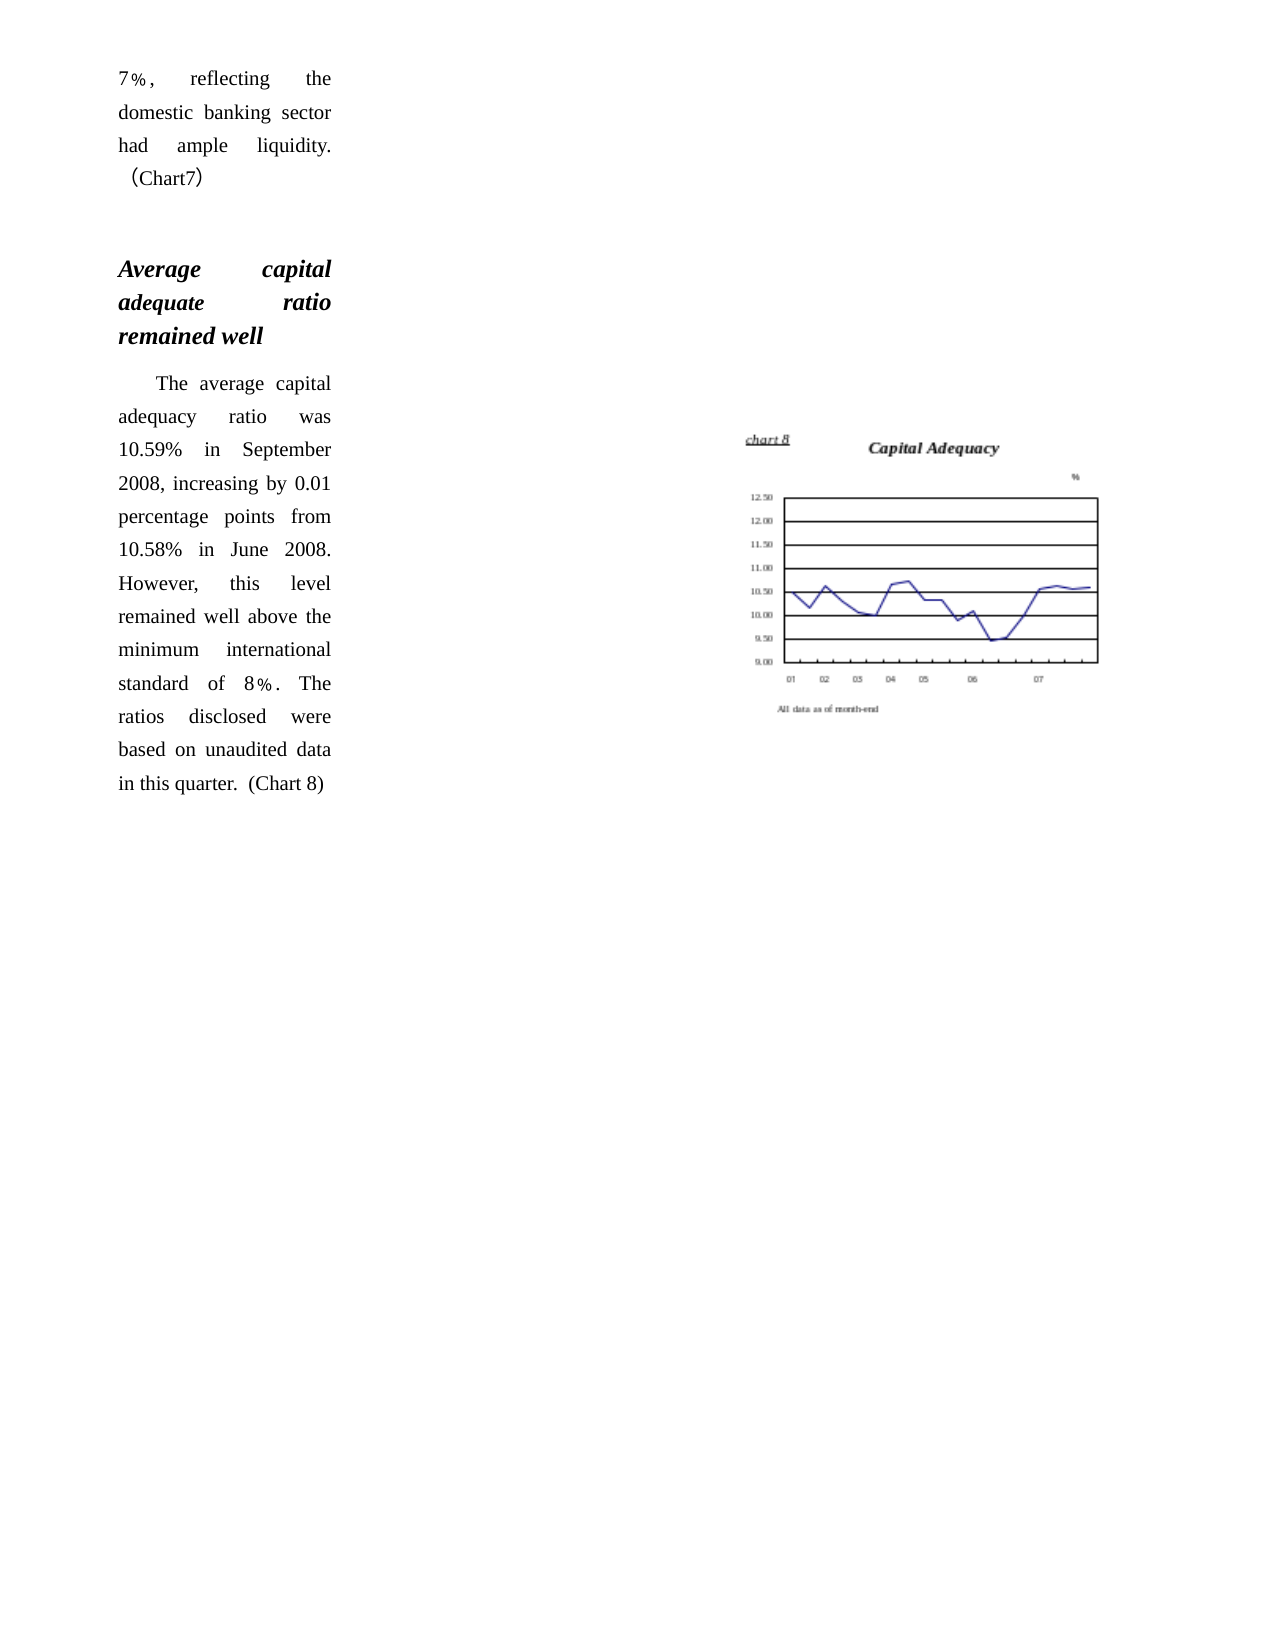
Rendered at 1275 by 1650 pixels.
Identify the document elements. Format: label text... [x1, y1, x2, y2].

text The average capital adequacy ratio was 10.59% in September 2008, increasing by 0.01 percentage points from 10.58% in June 2008. However, this level remained well above the minimum international standard of 8﹪. The ratios disclosed were based on unaudited data in this quarter. (Chart 8) [118, 363, 331, 797]
text 7﹪, reflecting the domestic banking sector had ample liquidity. （Chart7） [118, 59, 331, 192]
text Average capital adequate ratio remained well [118, 251, 331, 351]
